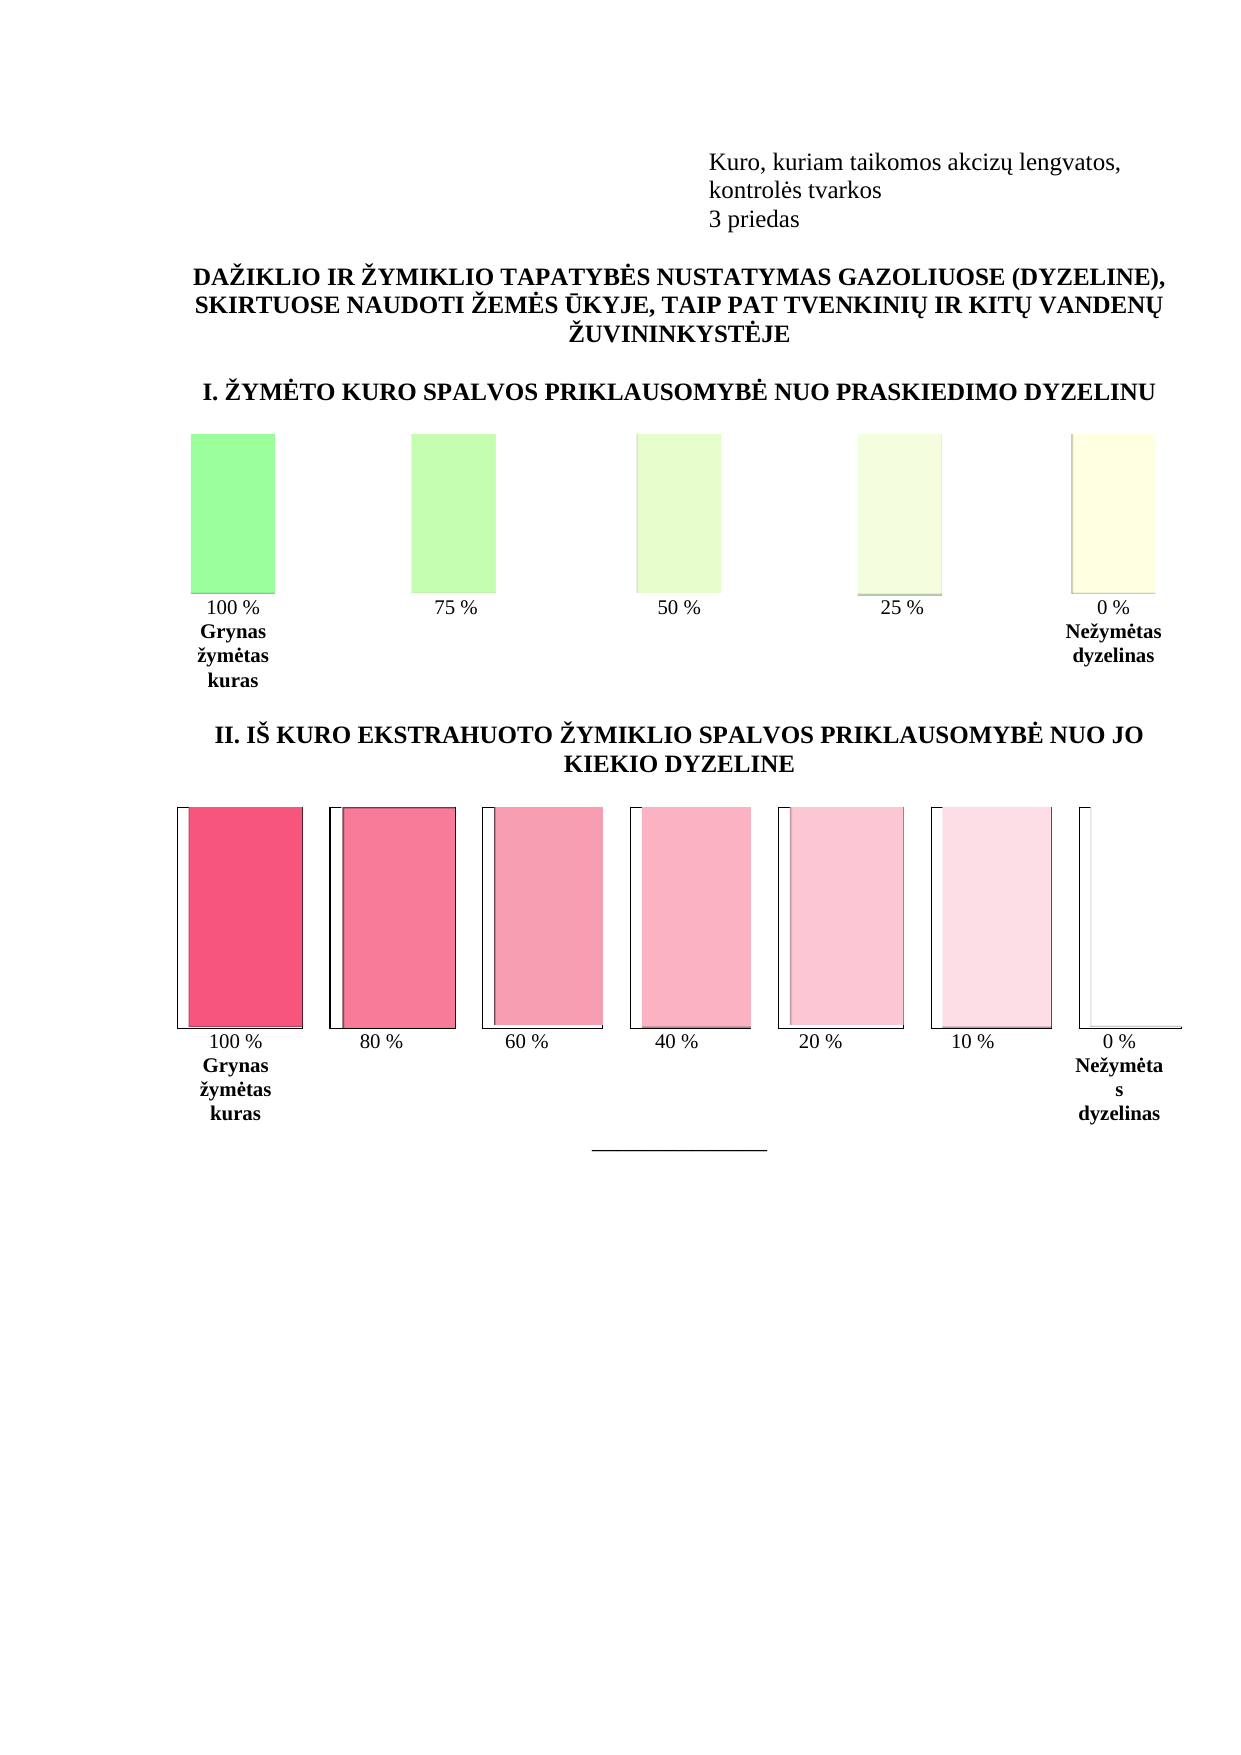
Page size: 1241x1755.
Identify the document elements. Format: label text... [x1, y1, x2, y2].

table_header [751, 807, 778, 1028]
table_cell [958, 595, 1046, 692]
table_cell [1176, 1029, 1182, 1125]
text DAŽIKLIO IR ŽYMIKLIO TAPATYBĖS NUSTATYMAS GAZOLIUOSE (DYZELINE), SKIRTUOSE NAUDOTI ŽEMĖS ŪKYJE, TAIP PAT TVENKINIŲ IR KITŲ VANDENŲ ŽUVININKYSTĖJE [177, 262, 1181, 348]
table_header [1080, 808, 1181, 1028]
text kontrolės tvarkos [177, 176, 1181, 204]
table_cell 75 % [400, 595, 512, 692]
text II. IŠ KURO EKSTRAHUOTO ŽYMIKLIO SPALVOS PRIKLAUSOMYBĖ NUO JO KIEKIO DYZELINE [177, 720, 1181, 778]
table_cell 100 % Grynas žymėtas kuras [177, 1029, 294, 1125]
table_header [177, 434, 288, 595]
table_cell [735, 595, 846, 692]
text ______________ [177, 1125, 1181, 1154]
table_cell [1035, 1028, 1062, 1125]
table_header [779, 808, 903, 1028]
table_header [400, 434, 512, 595]
table_header [1052, 807, 1079, 1028]
table_header [512, 434, 623, 595]
table_cell 20 % [758, 1028, 883, 1125]
table_header [631, 808, 641, 1028]
table_cell 0 % Nežymėtas dyzelinas [1046, 595, 1181, 692]
table_cell [441, 1028, 472, 1125]
table_header [958, 434, 1046, 595]
table_cell 50 % [623, 595, 735, 692]
table_cell 0 % Nežymėtas dyzelinas [1063, 1028, 1176, 1125]
table_header [846, 434, 857, 595]
table_header [735, 434, 846, 595]
table_header [289, 434, 400, 595]
table_header [603, 807, 630, 1028]
table_cell [289, 595, 400, 692]
table_header [178, 808, 302, 1028]
table_header [932, 808, 942, 1028]
text I. ŽYMĖTO KURO SPALVOS PRIKLAUSOMYBĖ NUO PRASKIEDIMO DYZELINU [177, 377, 1181, 406]
table_cell [729, 1028, 758, 1125]
table_cell 60 % [472, 1028, 582, 1125]
table_cell [294, 1028, 321, 1125]
table_cell 25 % [846, 595, 958, 692]
table_cell 40 % [624, 1028, 729, 1125]
text Kuro, kuriam taikomos akcizų lengvatos, [177, 147, 1181, 176]
table_header [483, 808, 602, 1028]
table_header [942, 434, 958, 595]
table_header [623, 434, 735, 595]
table_cell 100 % Grynas žymėtas kuras [177, 595, 288, 692]
text 3 priedas [177, 204, 1181, 233]
table_cell [883, 1028, 910, 1125]
table_cell 80 % [321, 1028, 441, 1125]
table_cell [512, 595, 623, 692]
table_header [331, 808, 341, 1028]
table_header [904, 807, 931, 1028]
table_header [456, 807, 482, 1028]
table_header [1046, 434, 1181, 595]
table_cell [582, 1028, 624, 1125]
table_cell 10 % [910, 1028, 1035, 1125]
table_header [303, 807, 329, 1028]
